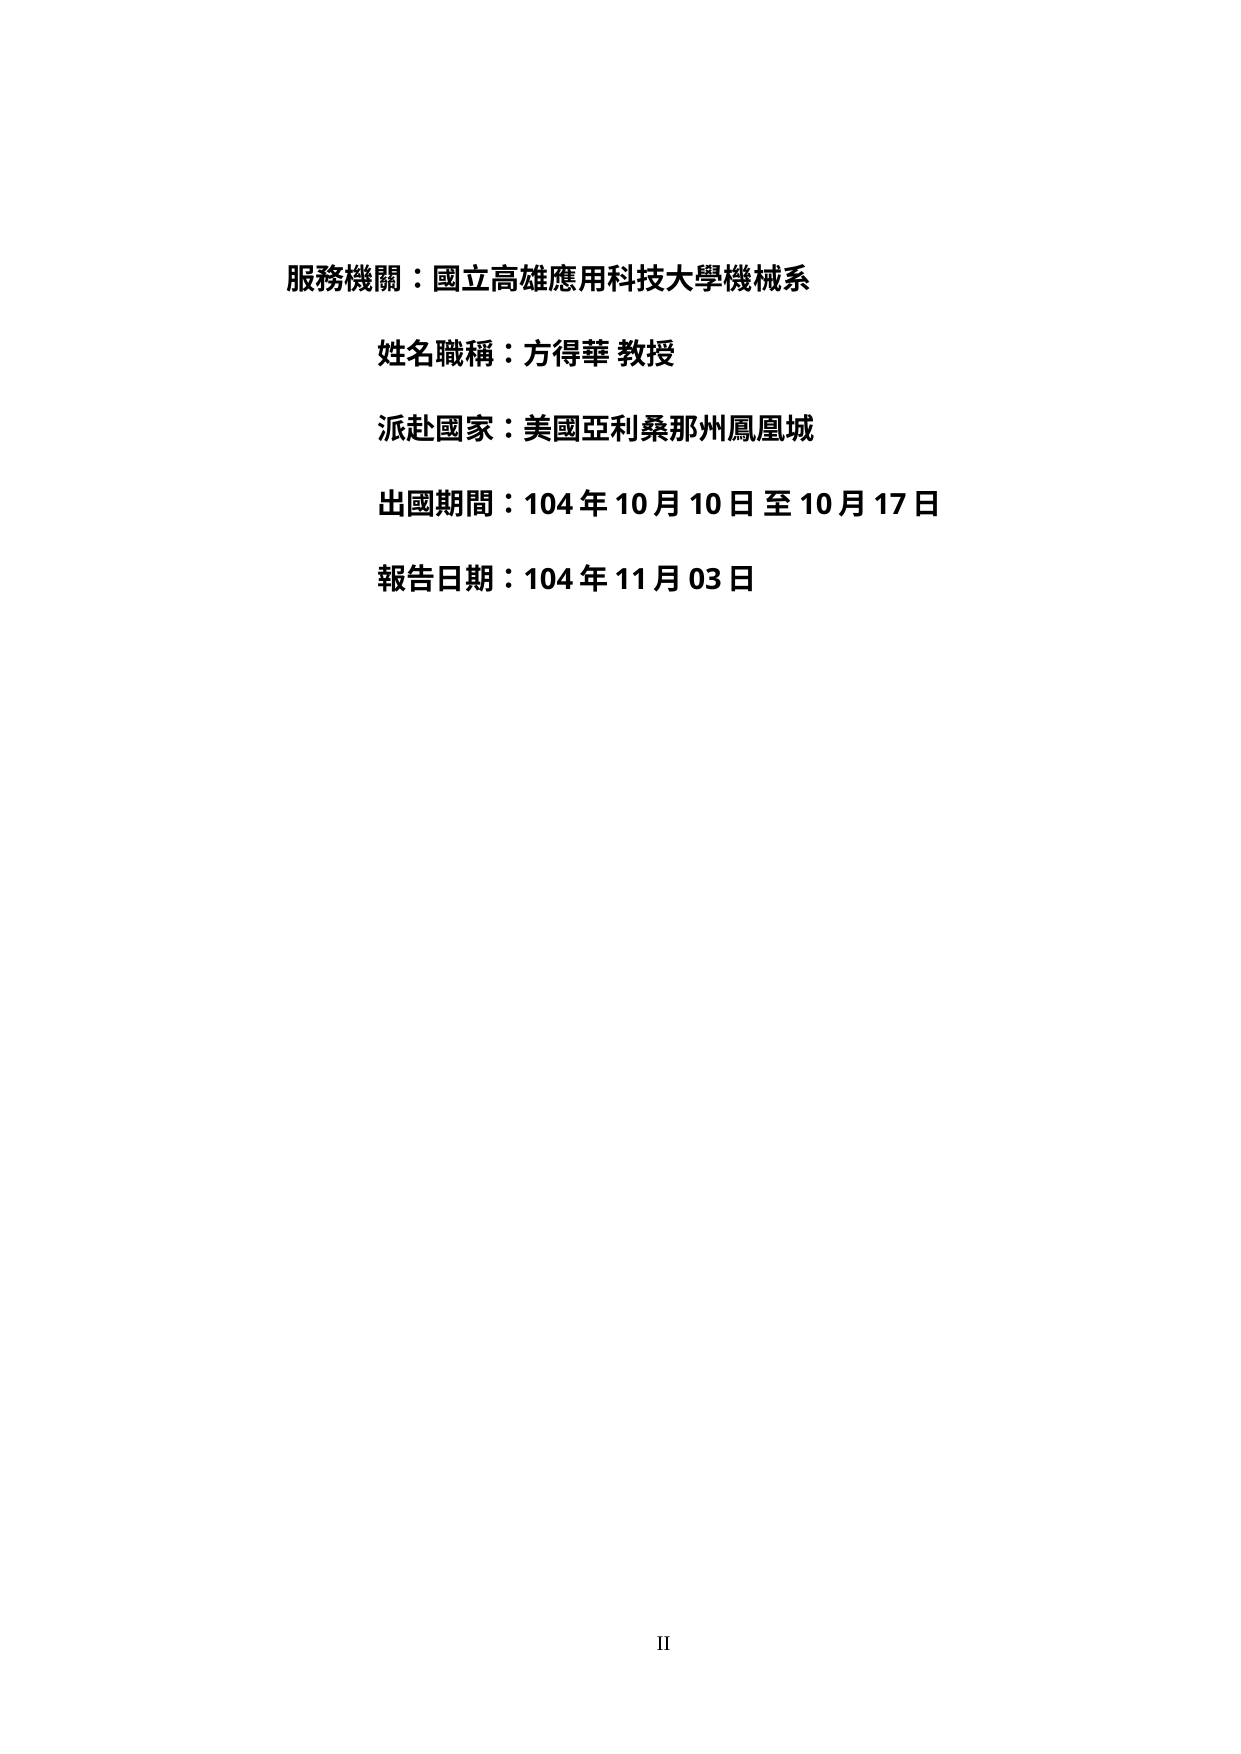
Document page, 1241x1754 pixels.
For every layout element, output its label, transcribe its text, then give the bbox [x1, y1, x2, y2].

text 姓名職稱：方得華 教授 [187, 314, 1125, 389]
text 出國期間：104年10月10日 至 10月17日 [187, 464, 1125, 539]
text 派赴國家：美國亞利桑那州鳳凰城 [187, 389, 1125, 464]
text 報告日期：104年11月03日 [187, 539, 1125, 614]
text 服務機關：國立高雄應用科技大學機械系 [187, 239, 1125, 314]
